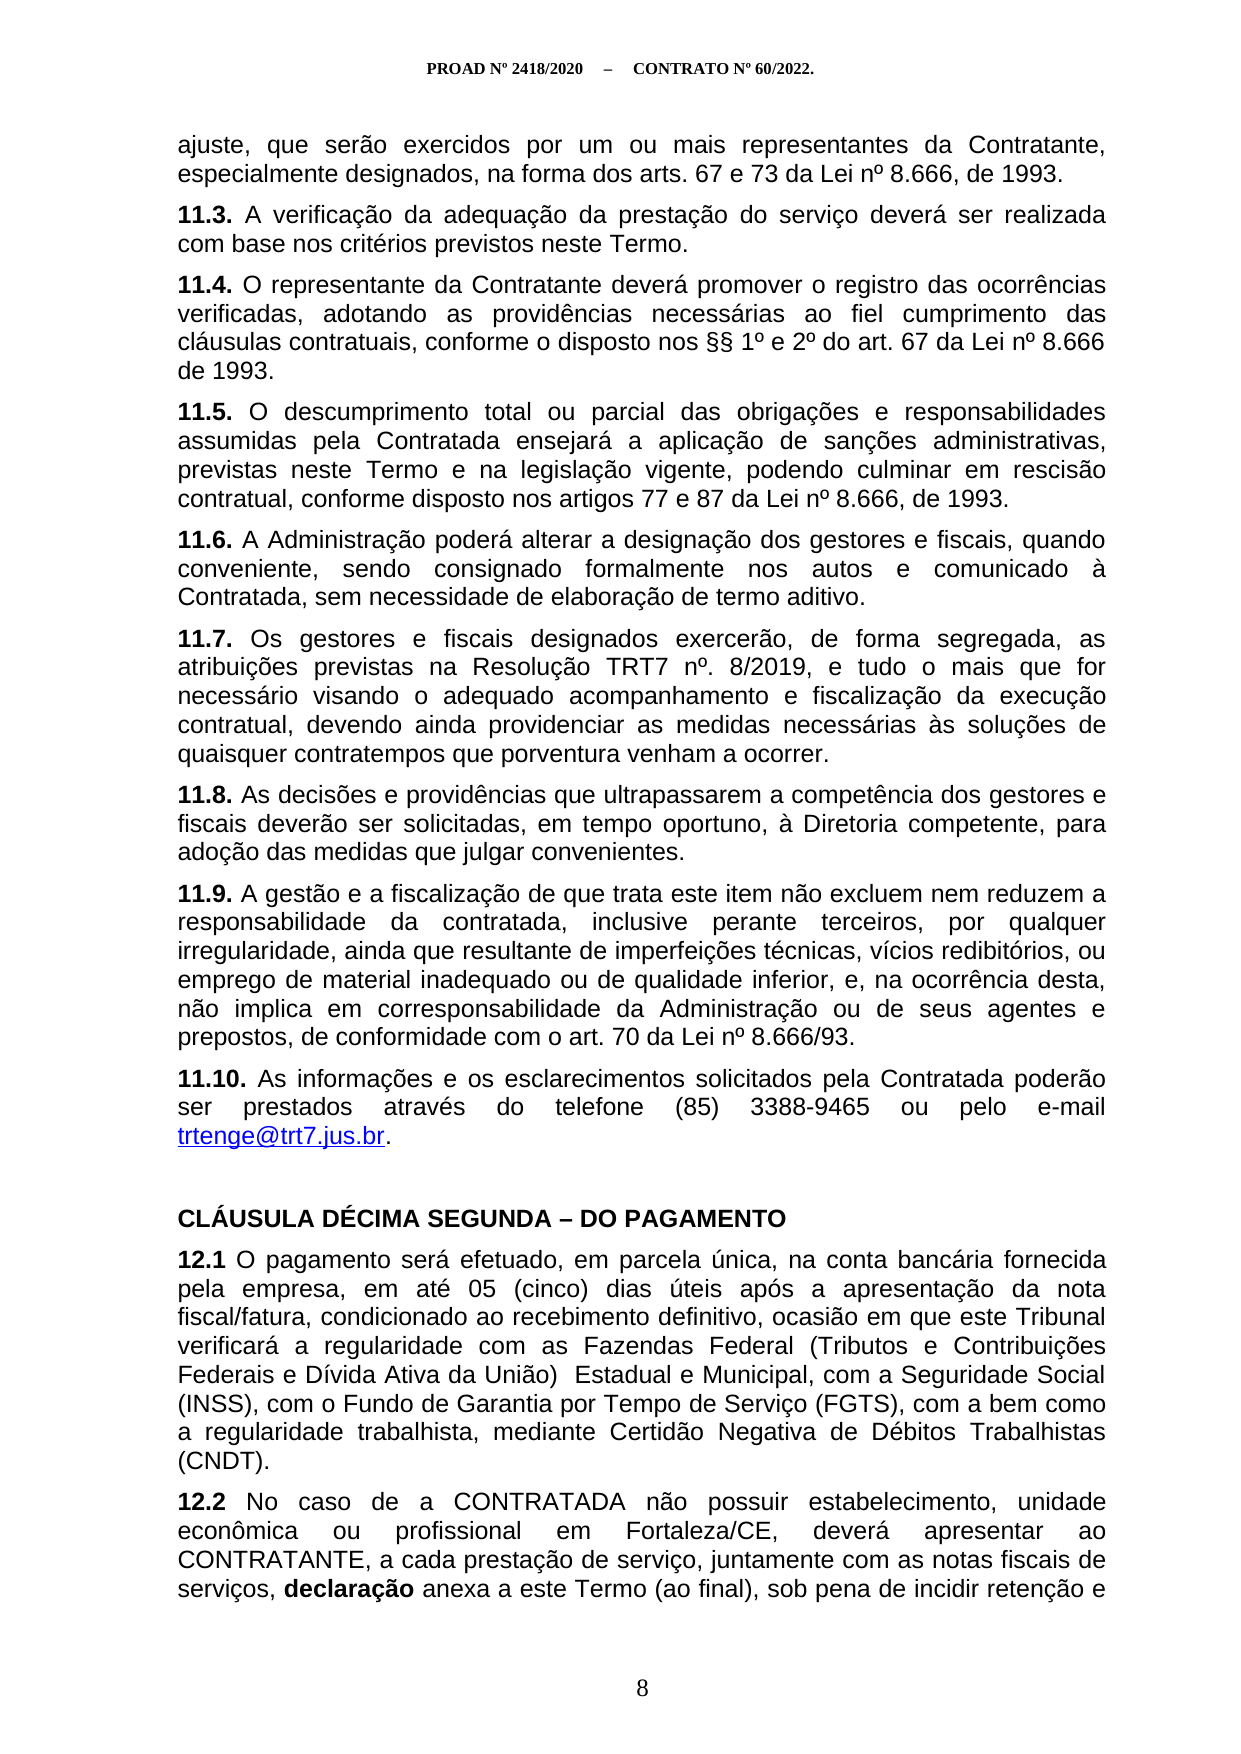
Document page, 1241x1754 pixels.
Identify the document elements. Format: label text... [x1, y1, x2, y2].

list 11.10. As informações e os esclarecimentos solicitados pela Contratada poderão ser prestados através do telefone (85) 3388-9465 ou pelo e-mail trtenge@trt7.jus.br. [177, 1064, 1107, 1150]
text CLÁUSULA DÉCIMA SEGUNDA – DO PAGAMENTO [177, 1204, 1107, 1232]
list 11.4. O representante da Contratante deverá promover o registro das ocorrências verificadas, adotando as providências necessárias ao fiel cumprimento das cláusulas contratuais, conforme o disposto nos §§ 1º e 2º do art. 67 da Lei nº 8.666 de 1993. [177, 270, 1107, 385]
list ajuste, que serão exercidos por um ou mais representantes da Contratante, especialmente designados, na forma dos arts. 67 e 73 da Lei nº 8.666, de 1993. [177, 130, 1107, 187]
text 12.2 No caso de a CONTRATADA não possuir estabelecimento, unidade econômica ou profissional em Fortaleza/CE, deverá apresentar ao CONTRATANTE, a cada prestação de serviço, juntamente com as notas fiscais de serviços, declaração anexa a este Termo (ao final), sob pena de incidir retenção e [177, 1487, 1107, 1602]
text 12.1 O pagamento será efetuado, em parcela única, na conta bancária fornecida pela empresa, em até 05 (cinco) dias úteis após a apresentação da nota fiscal/fatura, condicionado ao recebimento definitivo, ocasião em que este Tribunal verificará a regularidade com as Fazendas Federal (Tributos e Contribuições Federais e Dívida Ativa da União) Estadual e Municipal, com a Seguridade Social (INSS), com o Fundo de Garantia por Tempo de Serviço (FGTS), com a bem como a regularidade trabalhista, mediante Certidão Negativa de Débitos Trabalhistas (CNDT). [177, 1245, 1107, 1475]
list 11.5. O descumprimento total ou parcial das obrigações e responsabilidades assumidas pela Contratada ensejará a aplicação de sanções administrativas, previstas neste Termo e na legislação vigente, podendo culminar em rescisão contratual, conforme disposto nos artigos 77 e 87 da Lei nº 8.666, de 1993. [177, 397, 1107, 512]
list 11.9. A gestão e a fiscalização de que trata este item não excluem nem reduzem a responsabilidade da contratada, inclusive perante terceiros, por qualquer irregularidade, ainda que resultante de imperfeições técnicas, vícios redibitórios, ou emprego de material inadequado ou de qualidade inferior, e, na ocorrência desta, não implica em corresponsabilidade da Administração ou de seus agentes e prepostos, de conformidade com o art. 70 da Lei nº 8.666/93. [177, 879, 1107, 1051]
list 11.3. A verificação da adequação da prestação do serviço deverá ser realizada com base nos critérios previstos neste Termo. [177, 200, 1107, 257]
list 11.8. As decisões e providências que ultrapassarem a competência dos gestores e fiscais deverão ser solicitadas, em tempo oportuno, à Diretoria competente, para adoção das medidas que julgar convenientes. [177, 780, 1107, 866]
list 11.6. A Administração poderá alterar a designação dos gestores e fiscais, quando conveniente, sendo consignado formalmente nos autos e comunicado à Contratada, sem necessidade de elaboração de termo aditivo. [177, 525, 1107, 611]
list 11.7. Os gestores e fiscais designados exercerão, de forma segregada, as atribuições previstas na Resolução TRT7 nº. 8/2019, e tudo o mais que for necessário visando o adequado acompanhamento e fiscalização da execução contratual, devendo ainda providenciar as medidas necessárias às soluções de quaisquer contratempos que porventura venham a ocorrer. [177, 624, 1107, 767]
